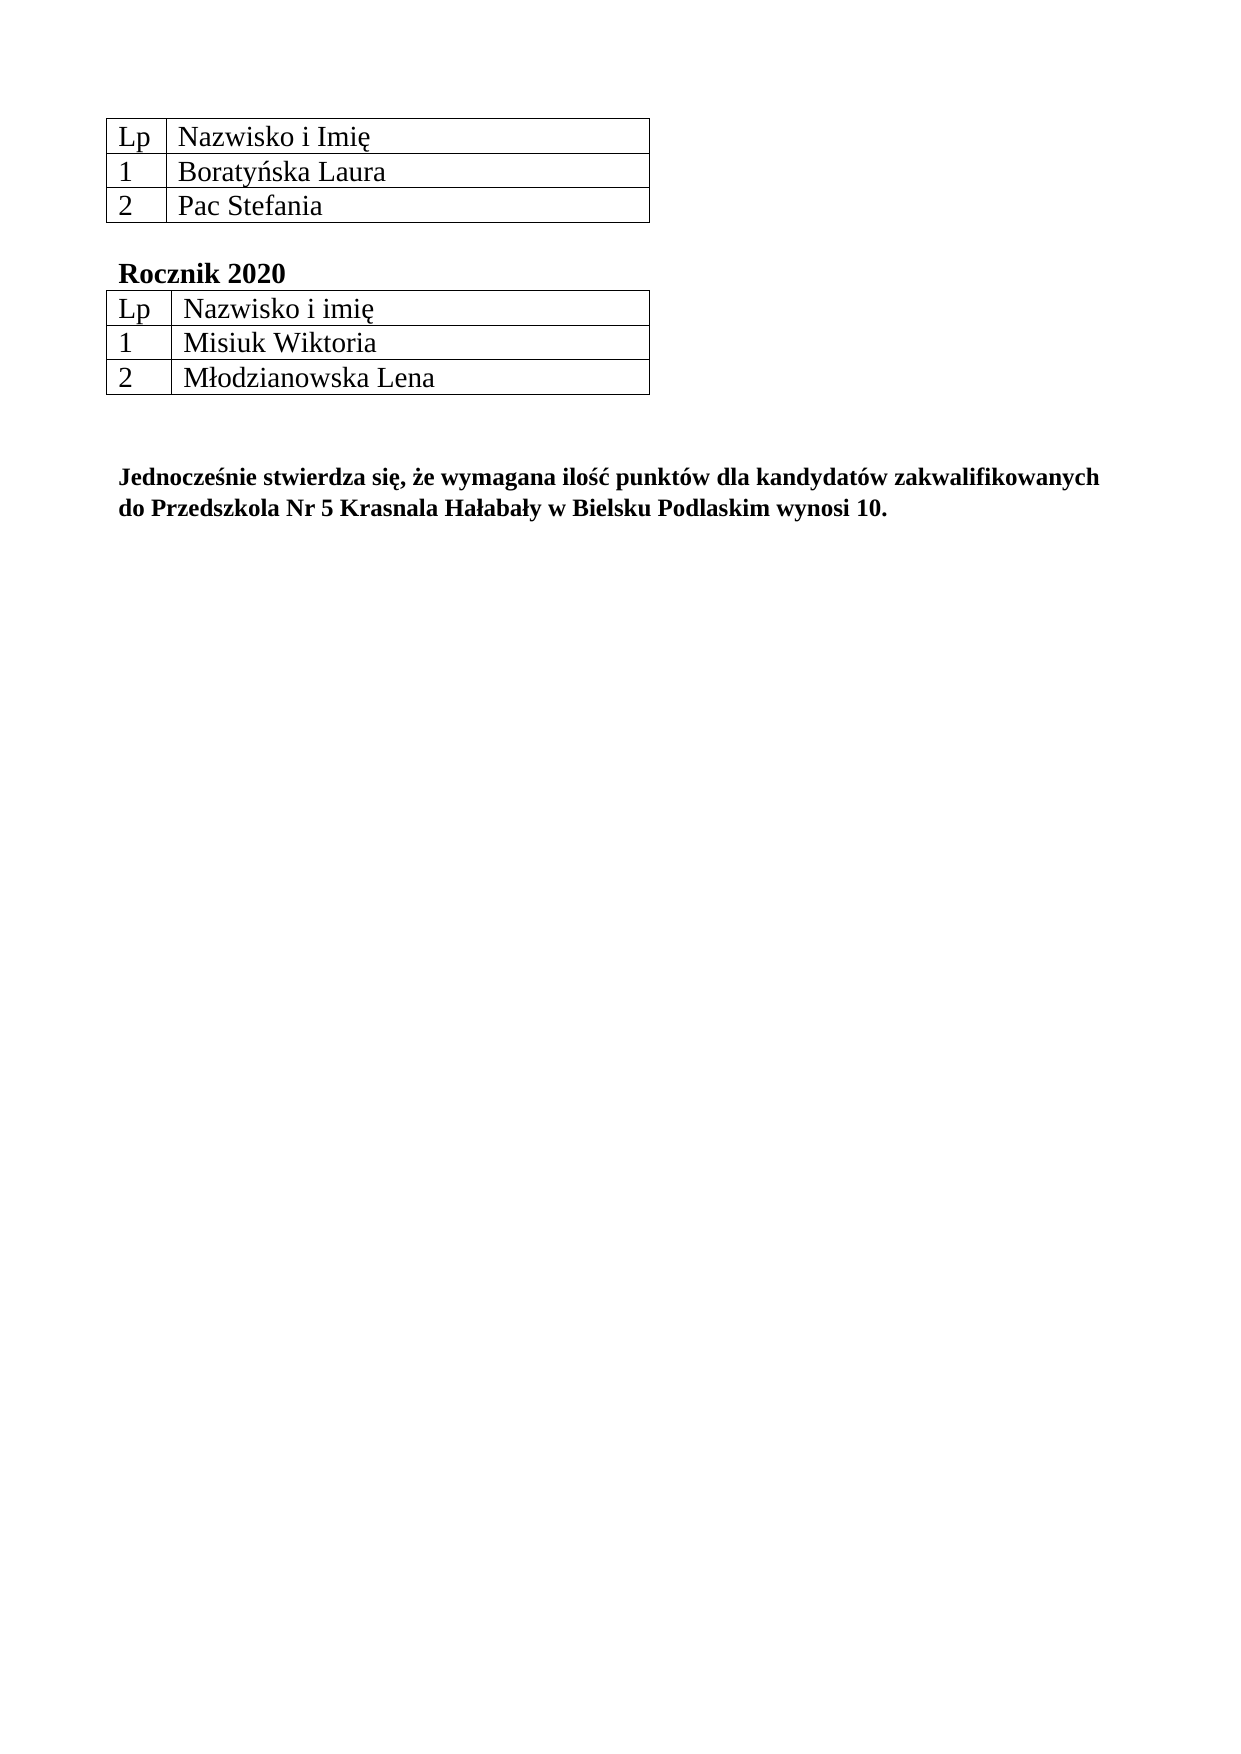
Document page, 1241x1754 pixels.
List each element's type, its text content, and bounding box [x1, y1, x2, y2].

table_cell Boratyńska Laura [167, 154, 649, 187]
table_cell 1 [107, 326, 171, 359]
table_header Lp [107, 291, 171, 324]
table_header Nazwisko i Imię [167, 119, 649, 153]
table_cell Młodzianowska Lena [172, 360, 649, 394]
text Jednocześnie stwierdza się, że wymagana ilość punktów dla kandydatów zakwalifikowanych do Przedszkola Nr 5 Krasnala Hałabały w Bielsku Podlaskim wynosi 10. [118, 462, 1122, 521]
table_cell 1 [107, 154, 166, 187]
text Rocznik 2020 [118, 256, 1122, 290]
table_header Lp [107, 119, 166, 153]
table_cell Misiuk Wiktoria [172, 326, 649, 359]
table_cell Pac Stefania [167, 188, 649, 222]
table_header Nazwisko i imię [172, 291, 649, 324]
table_cell 2 [107, 188, 166, 222]
table_cell 2 [107, 360, 171, 394]
